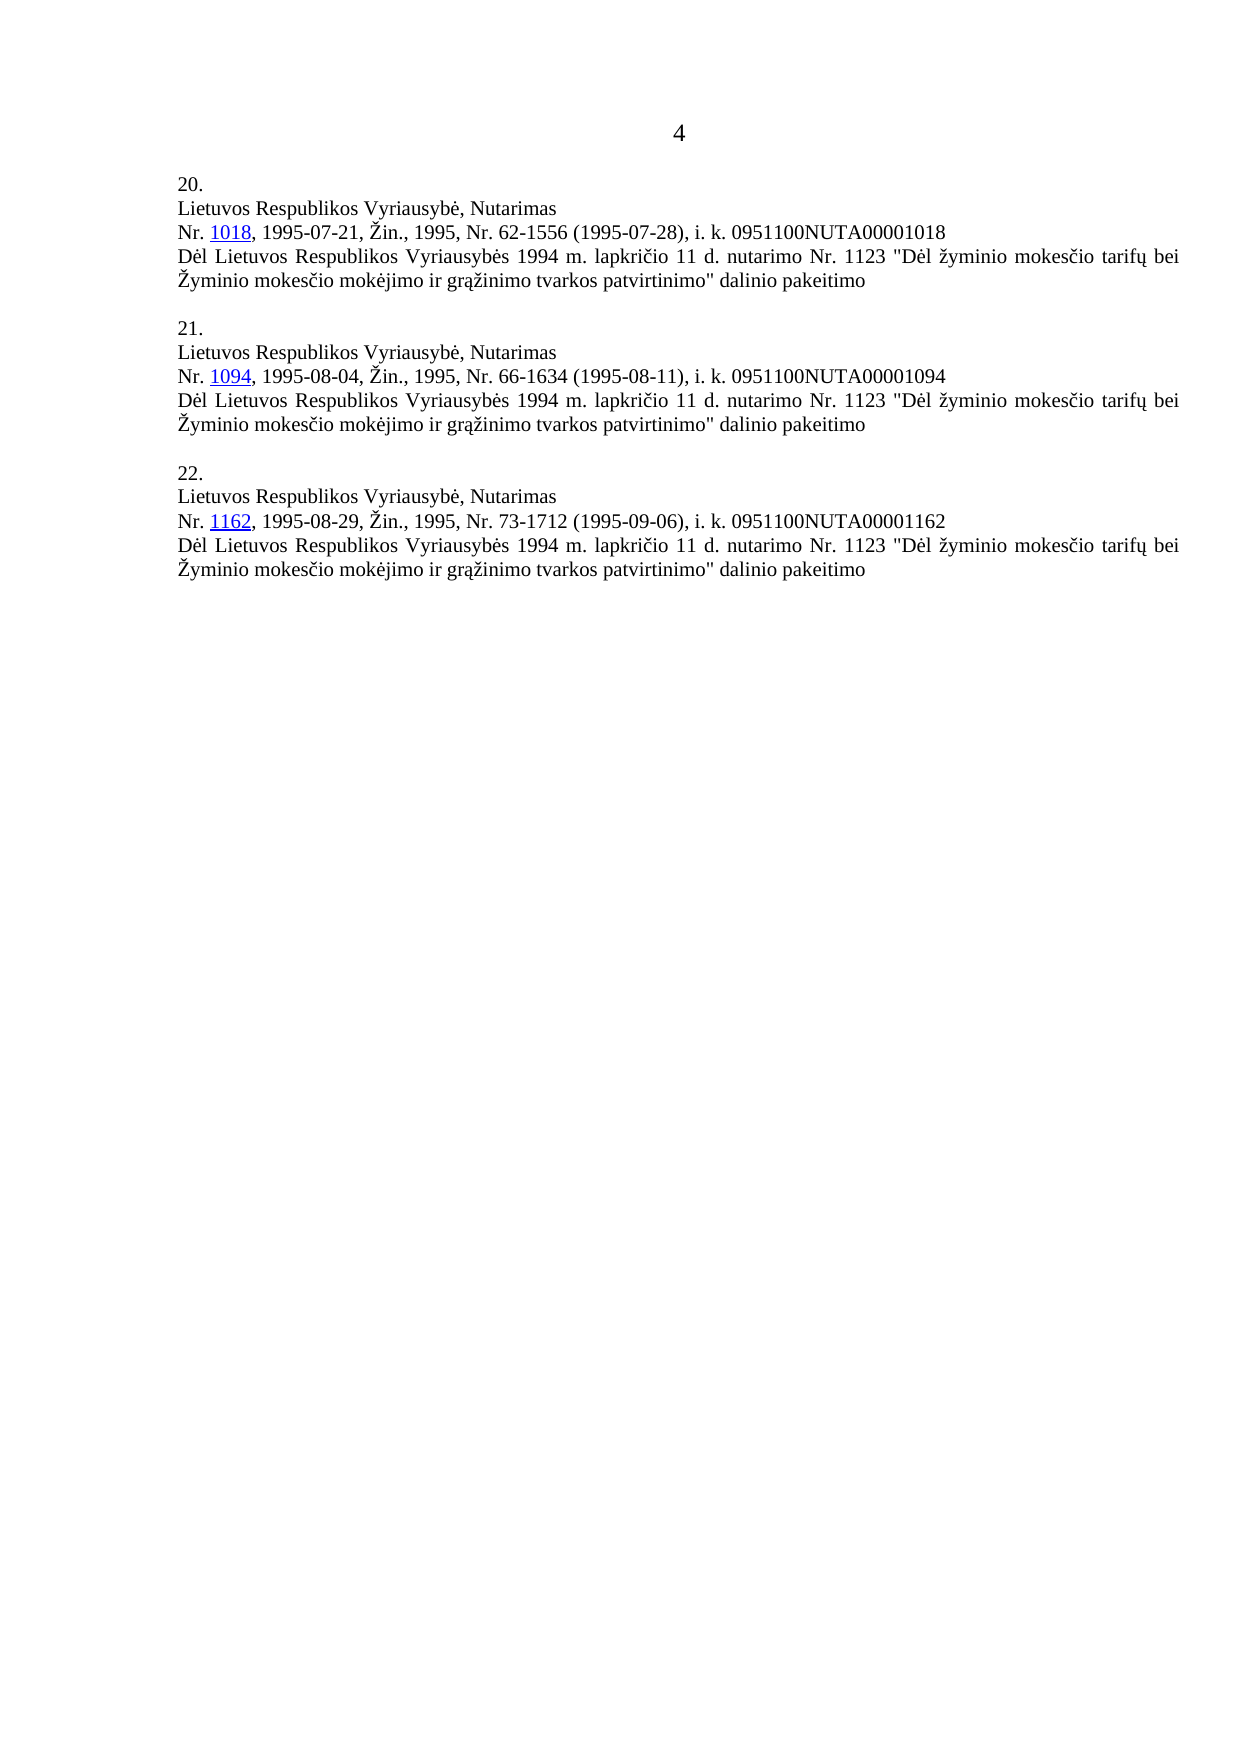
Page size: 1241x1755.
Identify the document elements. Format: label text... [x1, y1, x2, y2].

text Dėl Lietuvos Respublikos Vyriausybės 1994 m. lapkričio 11 d. nutarimo Nr. 1123 "Dėl žyminio mokesčio tarifų bei Žyminio mokesčio mokėjimo ir grąžinimo tvarkos patvirtinimo" dalinio pakeitimo [177, 533, 1181, 581]
text Lietuvos Respublikos Vyriausybė, Nutarimas [177, 484, 1181, 508]
text 20. [177, 172, 1181, 196]
text Lietuvos Respublikos Vyriausybė, Nutarimas [177, 196, 1181, 220]
text Nr. 1094, 1995-08-04, Žin., 1995, Nr. 66-1634 (1995-08-11), i. k. 0951100NUTA00001094 [177, 364, 1181, 388]
text Lietuvos Respublikos Vyriausybė, Nutarimas [177, 340, 1181, 364]
text 21. [177, 316, 1181, 340]
text Nr. 1018, 1995-07-21, Žin., 1995, Nr. 62-1556 (1995-07-28), i. k. 0951100NUTA00001018 [177, 220, 1181, 244]
text Nr. 1162, 1995-08-29, Žin., 1995, Nr. 73-1712 (1995-09-06), i. k. 0951100NUTA00001162 [177, 508, 1181, 533]
text Dėl Lietuvos Respublikos Vyriausybės 1994 m. lapkričio 11 d. nutarimo Nr. 1123 "Dėl žyminio mokesčio tarifų bei Žyminio mokesčio mokėjimo ir grąžinimo tvarkos patvirtinimo" dalinio pakeitimo [177, 388, 1181, 436]
text Dėl Lietuvos Respublikos Vyriausybės 1994 m. lapkričio 11 d. nutarimo Nr. 1123 "Dėl žyminio mokesčio tarifų bei Žyminio mokesčio mokėjimo ir grąžinimo tvarkos patvirtinimo" dalinio pakeitimo [177, 244, 1181, 292]
text 22. [177, 460, 1181, 484]
